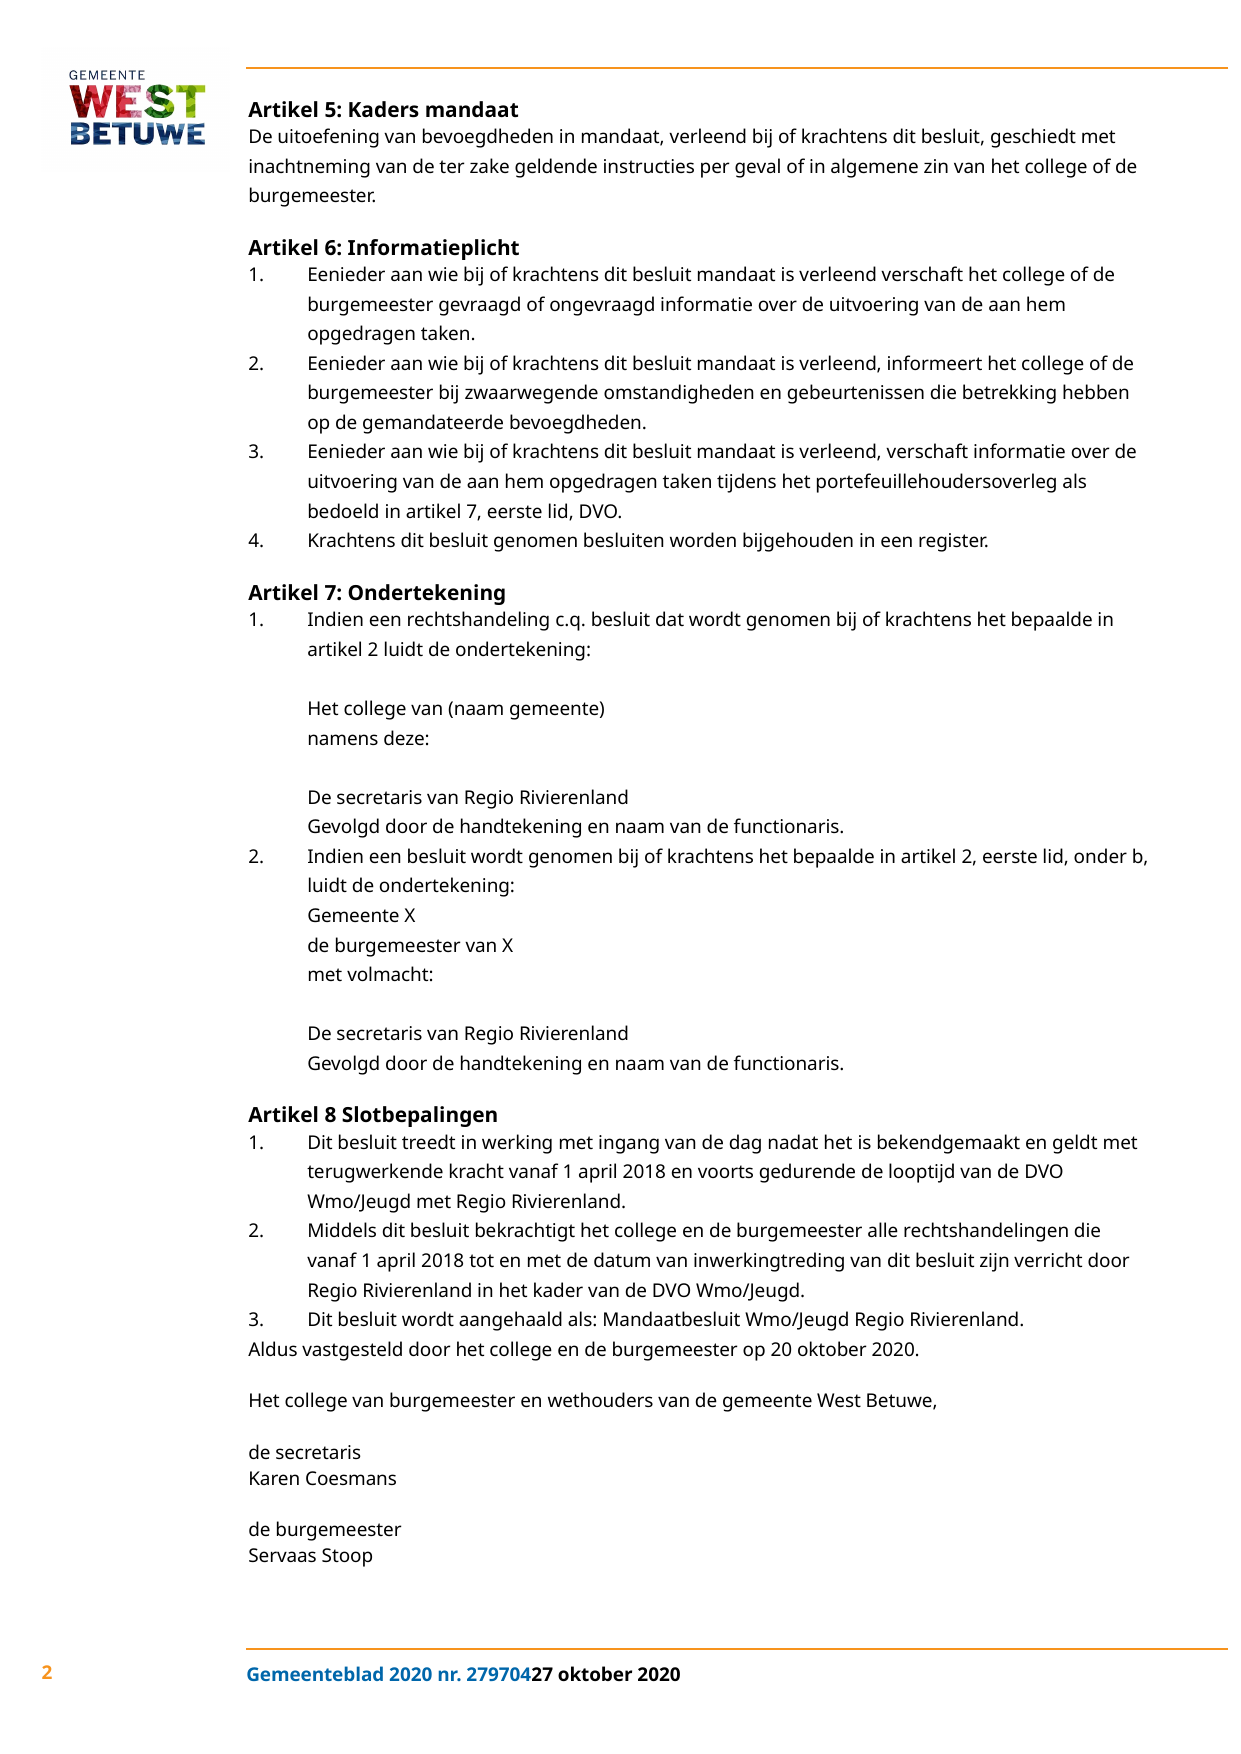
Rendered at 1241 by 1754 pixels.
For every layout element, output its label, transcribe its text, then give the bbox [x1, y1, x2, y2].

text Artikel 8 Slotbepalingen [248, 1101, 1152, 1129]
text Artikel 6: Informatieplicht [248, 233, 1152, 261]
list Eenieder aan wie bij of krachtens dit besluit mandaat is verleend, informeert het college of de burgemeester bij zwaarwegende omstandigheden en gebeurtenissen die betrekking hebben op de gemandateerde bevoegdheden. [248, 350, 1152, 435]
list Krachtens dit besluit genomen besluiten worden bijgehouden in een register. [248, 527, 1152, 553]
text de secretaris [248, 1439, 1152, 1465]
text Het college van burgemeester en wethouders van de gemeente West Betuwe, [248, 1387, 1152, 1413]
list Dit besluit wordt aangehaald als: Mandaatbesluit Wmo/Jeugd Regio Rivierenland. [248, 1306, 1152, 1332]
text Aldus vastgesteld door het college en de burgemeester op 20 oktober 2020. [248, 1336, 1152, 1362]
text de burgemeester [248, 1516, 1152, 1542]
list Indien een besluit wordt genomen bij of krachtens het bepaalde in artikel 2, eerste lid, onder b, luidt de ondertekening: [248, 843, 1152, 898]
text Artikel 7: Ondertekening [248, 578, 1152, 606]
list namens deze: [248, 725, 1152, 750]
text De uitoefening van bevoegdheden in mandaat, verleend bij of krachtens dit besluit, geschiedt met inachtneming van de ter zake geldende instructies per geval of in algemene zin van het college of de burgemeester. [248, 123, 1152, 208]
list Indien een rechtshandeling c.q. besluit dat wordt genomen bij of krachtens het bepaalde in artikel 2 luidt de ondertekening: [248, 606, 1152, 662]
list De secretaris van Regio Rivierenland [248, 1021, 1152, 1046]
text Servaas Stoop [248, 1542, 1152, 1568]
list Gevolgd door de handtekening en naam van de functionaris. [248, 1050, 1152, 1076]
list Dit besluit treedt in werking met ingang van de dag nadat het is bekendgemaakt en geldt met terugwerkende kracht vanaf 1 april 2018 en voorts gedurende de looptijd van de DVO Wmo/Jeugd met Regio Rivierenland. [248, 1129, 1152, 1214]
text Artikel 5: Kaders mandaat [248, 95, 1152, 123]
list met volmacht: [248, 961, 1152, 987]
list Middels dit besluit bekrachtigt het college en de burgemeester alle rechtshandelingen die vanaf 1 april 2018 tot en met de datum van inwerkingtreding van dit besluit zijn verricht door Regio Rivierenland in het kader van de DVO Wmo/Jeugd. [248, 1218, 1152, 1303]
list de burgemeester van X [248, 932, 1152, 957]
picture [41, 47, 231, 172]
list Gemeente X [248, 902, 1152, 928]
list Gevolgd door de handtekening en naam van de functionaris. [248, 813, 1152, 839]
list Eenieder aan wie bij of krachtens dit besluit mandaat is verleend, verschaft informatie over de uitvoering van de aan hem opgedragen taken tijdens het portefeuillehoudersoverleg als bedoeld in artikel 7, eerste lid, DVO. [248, 439, 1152, 524]
list Eenieder aan wie bij of krachtens dit besluit mandaat is verleend verschaft het college of de burgemeester gevraagd of ongevraagd informatie over de uitvoering van de aan hem opgedragen taken. [248, 261, 1152, 346]
list De secretaris van Regio Rivierenland [248, 784, 1152, 809]
text Karen Coesmans [248, 1465, 1152, 1490]
list Het college van (naam gemeente) [248, 695, 1152, 721]
